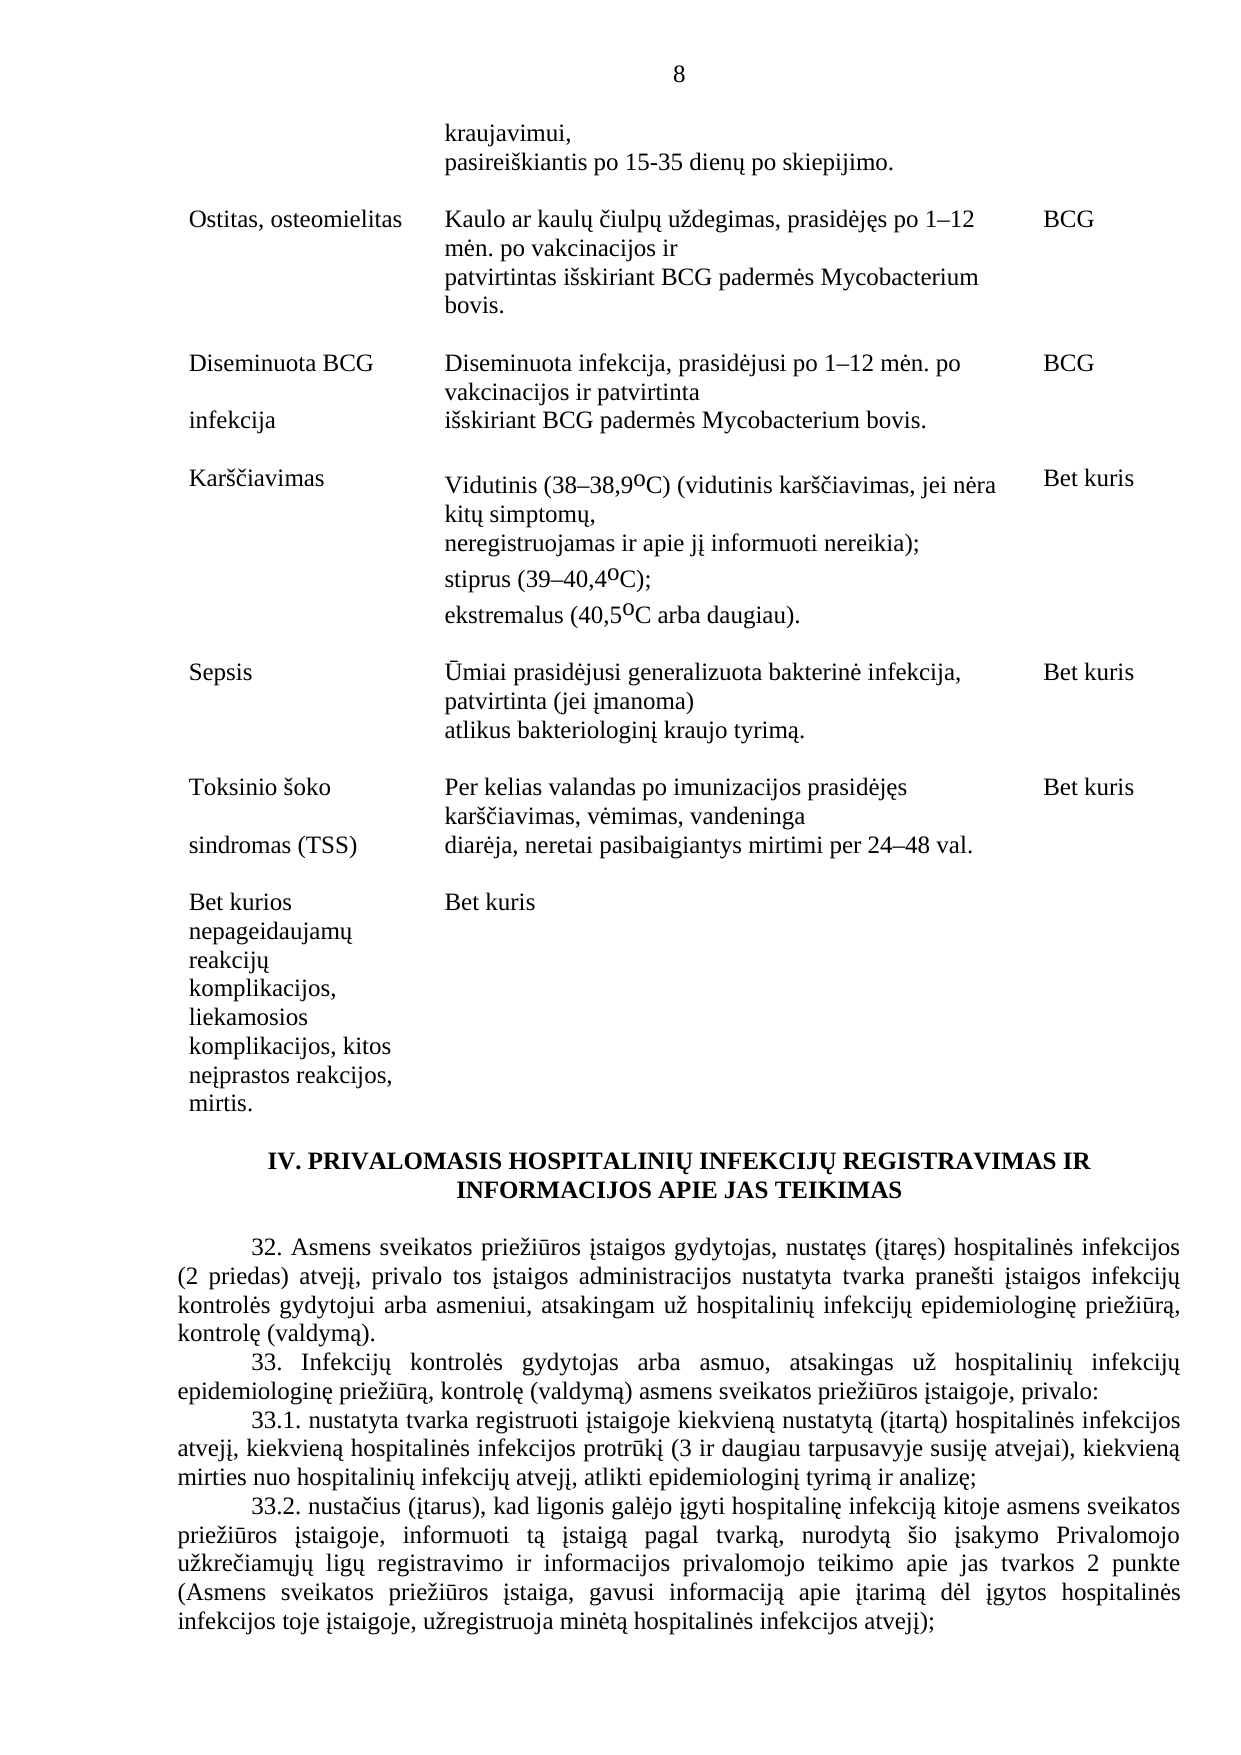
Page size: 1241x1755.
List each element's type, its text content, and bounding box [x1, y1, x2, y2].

table_cell [1032, 744, 1181, 772]
table_cell [177, 176, 433, 204]
table_cell Bet kuris [1032, 657, 1181, 715]
table_cell Karščiavimas [177, 463, 433, 528]
table_cell kraujavimui, [433, 118, 1032, 147]
table_cell išskiriant BCG padermės Mycobacterium bovis. [433, 406, 1032, 434]
table_cell [177, 629, 433, 657]
table_cell Ostitas, osteomielitas [177, 204, 433, 262]
table_cell [177, 715, 433, 743]
table_cell sindromas (TSS) [177, 830, 433, 858]
table_cell [1032, 593, 1181, 628]
table_cell Sepsis [177, 657, 433, 715]
text 33.2. nustačius (įtarus), kad ligonis galėjo įgyti hospitalinę infekciją kitoje asmens sveikatos priežiūros įstaigoje, informuoti tą įstaigą pagal tvarką, nurodytą šio įsakymo Privalomojo užkrečiamųjų ligų registravimo ir informacijos privalomojo teikimo apie jas tvarkos 2 punkte (Asmens sveikatos priežiūros įstaiga, gavusi informaciją apie įtarimą dėl įgytos hospitalinės infekcijos toje įstaigoje, užregistruoja minėtą hospitalinės infekcijos atvejį); [177, 1491, 1181, 1635]
table_cell [1032, 887, 1181, 1117]
table_cell BCG [1032, 348, 1181, 406]
table_cell stiprus (39–40,4oC); [433, 557, 1032, 592]
table_cell [1032, 859, 1181, 887]
table_cell ekstremalus (40,5oC arba daugiau). [433, 593, 1032, 628]
table_cell [177, 593, 433, 628]
table_cell [177, 557, 433, 592]
table_cell BCG [1032, 204, 1181, 262]
table_cell [177, 434, 433, 463]
table_cell [433, 176, 1032, 204]
table_cell [177, 744, 433, 772]
table_cell [1032, 434, 1181, 463]
table_cell [177, 319, 433, 348]
table_cell [177, 147, 433, 176]
table_cell [1032, 118, 1181, 147]
text IV. PRIVALOMASIS HOSPITALINIŲ INFEKCIJŲ REGISTRAVIMAS IR INFORMACIJOS APIE JAS TEIKIMAS [177, 1146, 1181, 1203]
table_cell atlikus bakteriologinį kraujo tyrimą. [433, 715, 1032, 743]
table_cell [177, 859, 433, 887]
table_cell infekcija [177, 406, 433, 434]
table_cell Toksinio šoko [177, 772, 433, 830]
table_cell Kaulo ar kaulų čiulpų uždegimas, prasidėjęs po 1–12 mėn. po vakcinacijos ir [433, 204, 1032, 262]
table_cell [433, 744, 1032, 772]
table_cell Diseminuota infekcija, prasidėjusi po 1–12 mėn. po vakcinacijos ir patvirtinta [433, 348, 1032, 406]
text 32. Asmens sveikatos priežiūros įstaigos gydytojas, nustatęs (įtaręs) hospitalinės infekcijos (2 priedas) atvejį, privalo tos įstaigos administracijos nustatyta tvarka pranešti įstaigos infekcijų kontrolės gydytojui arba asmeniui, atsakingam už hospitalinių infekcijų epidemiologinę priežiūrą, kontrolę (valdymą). [177, 1232, 1181, 1347]
table_cell Bet kuris [1032, 463, 1181, 528]
table_cell patvirtintas išskiriant BCG padermės Mycobacterium bovis. [433, 262, 1032, 319]
table_cell [1032, 557, 1181, 592]
table_cell [177, 262, 433, 319]
table_cell Bet kurios nepageidaujamų reakcijų komplikacijos, liekamosios komplikacijos, kitos neįprastos reakcijos, mirtis. [177, 887, 433, 1117]
table_cell [1032, 406, 1181, 434]
table_cell [1032, 830, 1181, 858]
text 33.1. nustatyta tvarka registruoti įstaigoje kiekvieną nustatytą (įtartą) hospitalinės infekcijos atvejį, kiekvieną hospitalinės infekcijos protrūkį (3 ir daugiau tarpusavyje susiję atvejai), kiekvieną mirties nuo hospitalinių infekcijų atvejį, atlikti epidemiologinį tyrimą ir analizę; [177, 1405, 1181, 1491]
table_cell Diseminuota BCG [177, 348, 433, 406]
table_cell pasireiškiantis po 15-35 dienų po skiepijimo. [433, 147, 1032, 176]
table_cell [1032, 319, 1181, 348]
table_cell [1032, 147, 1181, 176]
table_cell Bet kuris [433, 887, 1032, 1117]
table_cell [433, 434, 1032, 463]
table_cell [433, 859, 1032, 887]
table_cell [1032, 715, 1181, 743]
table_cell [433, 319, 1032, 348]
table_cell Ūmiai prasidėjusi generalizuota bakterinė infekcija, patvirtinta (jei įmanoma) [433, 657, 1032, 715]
table_cell Vidutinis (38–38,9oC) (vidutinis karščiavimas, jei nėra kitų simptomų, [433, 463, 1032, 528]
table_cell Bet kuris [1032, 772, 1181, 830]
table_cell [1032, 528, 1181, 557]
table_cell [1032, 262, 1181, 319]
table_cell [1032, 176, 1181, 204]
table_cell [1032, 629, 1181, 657]
table_cell [177, 528, 433, 557]
table_cell [433, 629, 1032, 657]
table_cell diarėja, neretai pasibaigiantys mirtimi per 24–48 val. [433, 830, 1032, 858]
table_cell [177, 118, 433, 147]
table_cell neregistruojamas ir apie jį informuoti nereikia); [433, 528, 1032, 557]
table_cell Per kelias valandas po imunizacijos prasidėjęs karščiavimas, vėmimas, vandeninga [433, 772, 1032, 830]
text 33. Infekcijų kontrolės gydytojas arba asmuo, atsakingas už hospitalinių infekcijų epidemiologinę priežiūrą, kontrolę (valdymą) asmens sveikatos priežiūros įstaigoje, privalo: [177, 1347, 1181, 1405]
